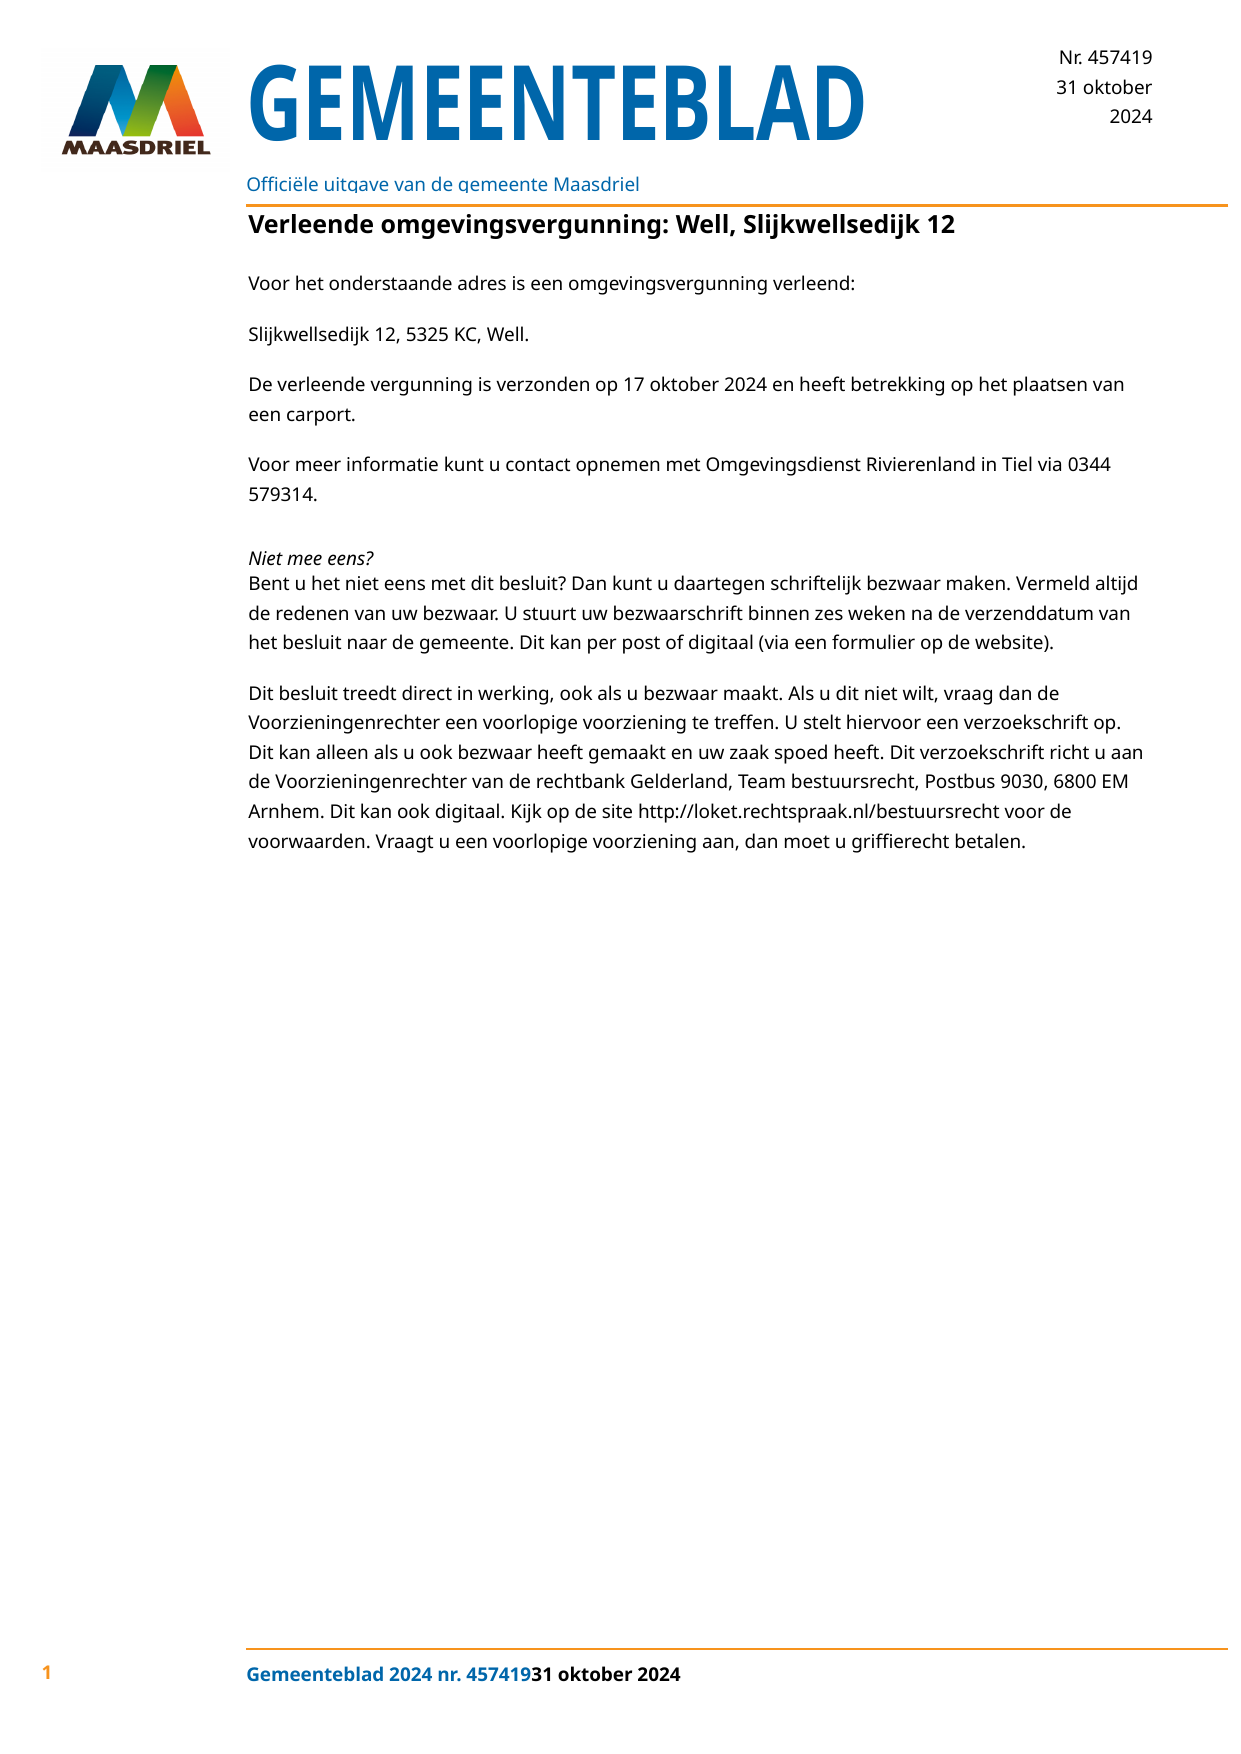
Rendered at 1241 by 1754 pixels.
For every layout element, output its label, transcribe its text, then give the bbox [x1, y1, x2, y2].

picture [41, 47, 231, 172]
text Dit besluit treedt direct in werking, ook als u bezwaar maakt. Als u dit niet wilt, vraag dan de Voorzieningenrechter een voorlopige voorziening te treffen. U stelt hiervoor een verzoekschrift op. Dit kan alleen als u ook bezwaar heeft gemaakt en uw zaak spoed heeft. Dit verzoekschrift richt u aan de Voorzieningenrechter van de rechtbank Gelderland, Team bestuursrecht, Postbus 9030, 6800 EM Arnhem. Dit kan ook digitaal. Kijk op de site http://loket.rechtspraak.nl/bestuursrecht voor de voorwaarden. Vraagt u een voorlopige voorziening aan, dan moet u griffierecht betalen. [248, 680, 1152, 854]
text Niet mee eens? [248, 545, 1152, 570]
text Slijkwellsedijk 12, 5325 KC, Well. [248, 321, 1152, 346]
text Voor het onderstaande adres is een omgevingsvergunning verleend: [248, 270, 1152, 296]
text Verleende omgevingsvergunning: Well, Slijkwellsedijk 12 [248, 207, 1152, 241]
text De verleende vergunning is verzonden op 17 oktober 2024 en heeft betrekking op het plaatsen van een carport. [248, 371, 1152, 426]
text Voor meer informatie kunt u contact opnemen met Omgevingsdienst Rivierenland in Tiel via 0344 579314. [248, 451, 1152, 506]
text Bent u het niet eens met dit besluit? Dan kunt u daartegen schriftelijk bezwaar maken. Vermeld altijd de redenen van uw bezwaar. U stuurt uw bezwaarschrift binnen zes weken na de verzenddatum van het besluit naar de gemeente. Dit kan per post of digitaal (via een formulier op de website). [248, 570, 1152, 655]
